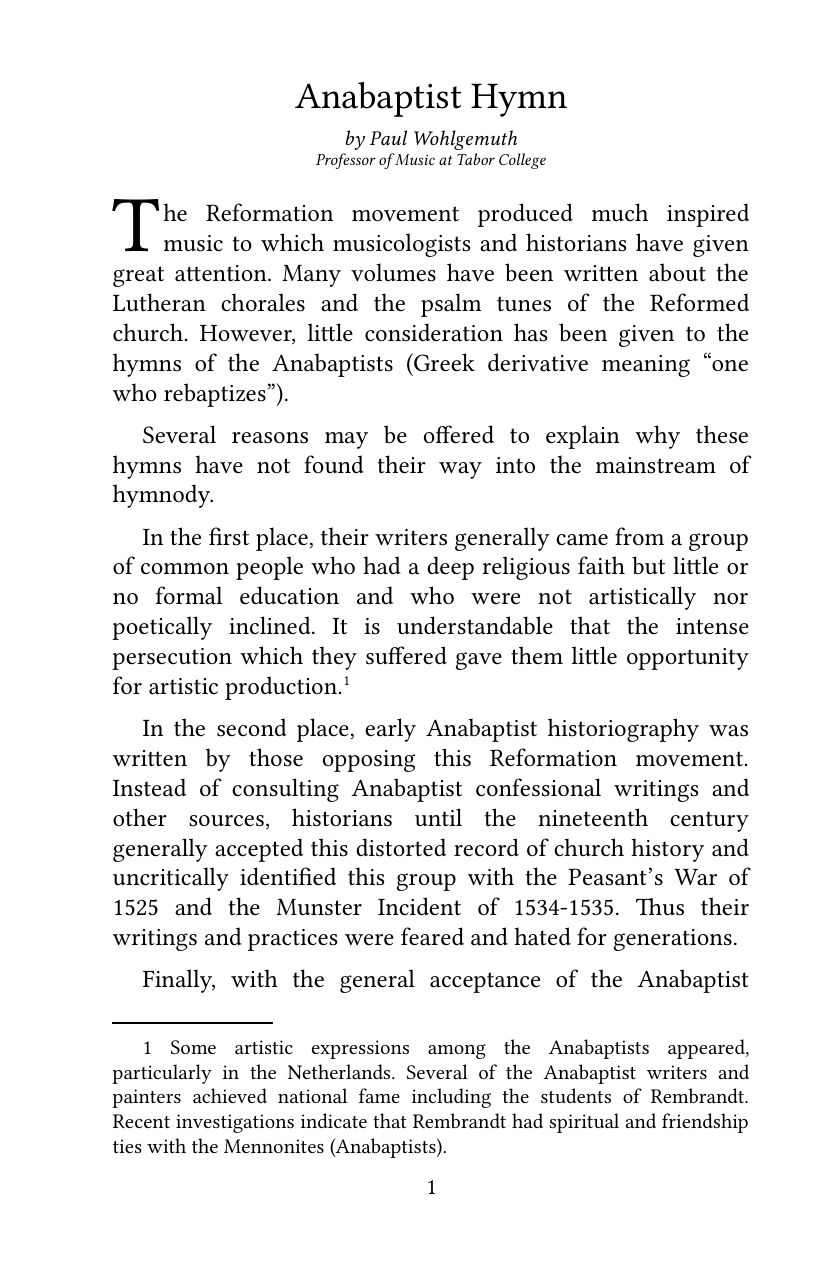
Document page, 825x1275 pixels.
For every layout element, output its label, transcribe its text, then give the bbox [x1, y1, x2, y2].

title Anabaptist Hymn [112, 75, 750, 118]
text by Paul Wohlgemuth Professor of Music at Tabor College [112, 127, 750, 169]
text Some artistic expressions among the Anabaptists appeared, particularly in the Netherlands. Several of the Anabaptist writers and painters achieved national fame including the students of Rembrandt. Recent investigations indicate that Rembrandt had spiritual and friendship ties with the Mennonites (Anabaptists). [112, 1036, 750, 1159]
text The Reformation movement produced much inspired music to which musicologists and historians have given great attention. Many volumes have been written about the Lutheran chorales and the psalm tunes of the Reformed church. However, little consideration has been given to the hymns of the Anabaptists (Greek derivative meaning “one who rebaptizes”). [112, 199, 750, 407]
text Finally, with the general acceptance of the Anabaptist [112, 965, 750, 994]
text In the first place, their writers generally came from a group of common people who had a deep religious faith but little or no formal education and who were not artistically nor poetically inclined. It is understandable that the intense persecution which they suffered gave them little opportunity for artistic production. [112, 522, 750, 701]
text Several reasons may be offered to explain why these hymns have not found their way into the mainstream of hymnody. [112, 421, 750, 509]
text In the second place, early Anabaptist historiography was written by those opposing this Reformation movement. Instead of consulting Anabaptist confessional writings and other sources, historians until the nineteenth century generally accepted this distorted record of church history and uncritically identified this group with the Peasant’s War of 1525 and the Munster Incident of 1534-1535. Thus their writings and practices were feared and hated for generations. [112, 714, 750, 952]
